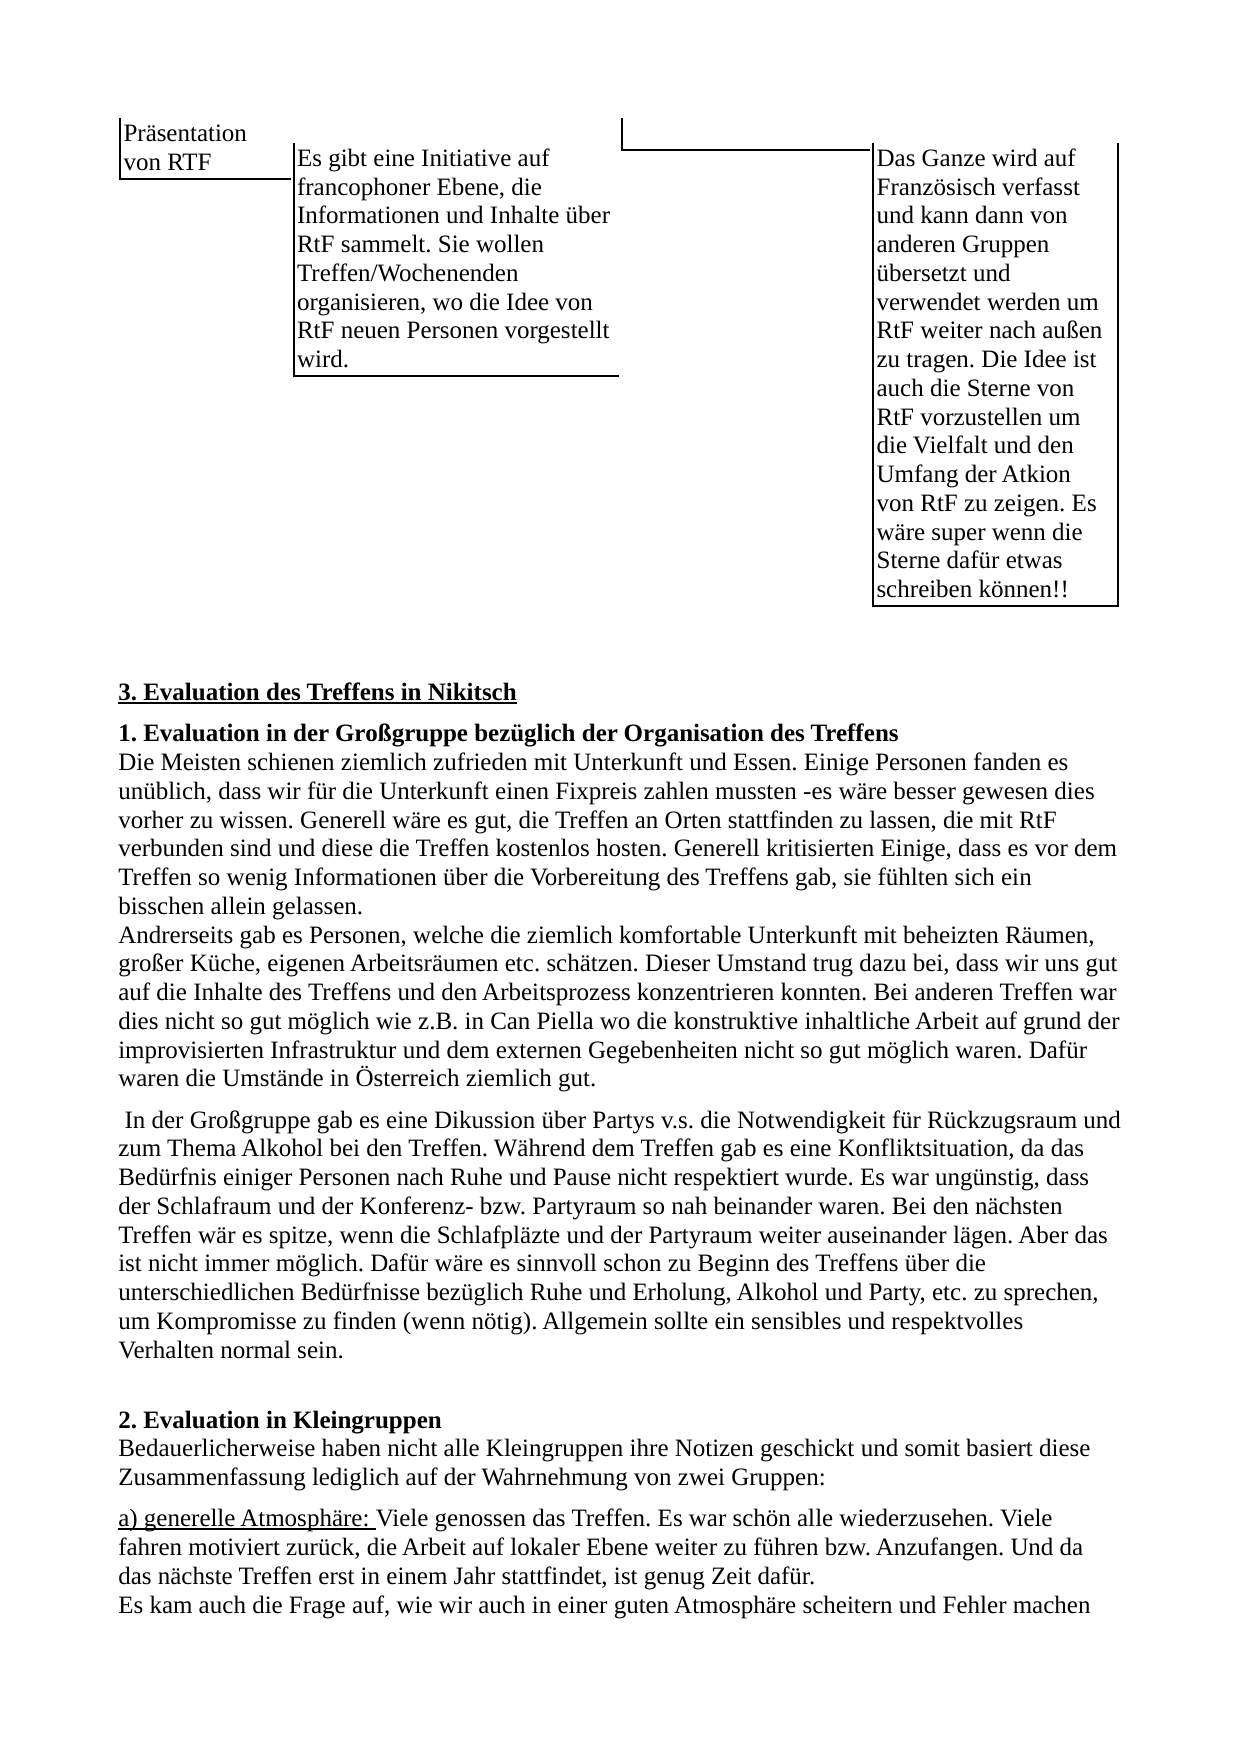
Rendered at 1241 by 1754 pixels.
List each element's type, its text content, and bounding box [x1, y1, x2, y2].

table_cell [623, 118, 871, 150]
table_cell [620, 118, 871, 620]
text In der Großgruppe gab es eine Dikussion über Partys v.s. die Notwendigkeit für Rückzugsraum und zum Thema Alkohol bei den Treffen. Während dem Treffen gab es eine Konfliktsituation, da das Bedürfnis einiger Personen nach Ruhe und Pause nicht respektiert wurde. Es war ungünstig, dass der Schlafraum und der Konferenz- bzw. Partyraum so nah beinander waren. Bei den nächsten Treffen wär es spitze, wenn die Schlafpläzte und der Partyraum weiter auseinander lägen. Aber das ist nicht immer möglich. Dafür wäre es sinnvoll schon zu Beginn des Treffens über die unterschiedlichen Bedürfnisse bezüglich Ruhe und Erholung, Alkohol und Party, etc. zu sprechen, um Kompromisse zu finden (wenn nötig). Allgemein sollte ein sensibles und respektvolles Verhalten normal sein. [118, 1105, 1122, 1392]
table_cell Es gibt eine Initiative auf francophoner Ebene, die Informationen und Inhalte über RtF sammelt. Sie wollen Treffen/Wochenenden organisieren, wo die Idee von RtF neuen Personen vorgestellt wird. [292, 118, 620, 620]
table_cell Präsentation von RTF [118, 118, 292, 620]
text 3. Evaluation des Treffens in Nikitsch [118, 620, 1122, 706]
table_cell Das Ganze wird auf Französisch verfasst und kann dann von anderen Gruppen übersetzt und verwendet werden um RtF weiter nach außen zu tragen. Die Idee ist auch die Sterne von RtF vorzustellen um die Vielfalt und den Umfang der Atkion von RtF zu zeigen. Es wäre super wenn die Sterne dafür etwas schreiben können!! [871, 118, 1120, 620]
text 2. Evaluation in Kleingruppen Bedauerlicherweise haben nicht alle Kleingruppen ihre Notizen geschickt und somit basiert diese Zusammenfassung lediglich auf der Wahrnehmung von zwei Gruppen: [118, 1405, 1122, 1491]
text a) generelle Atmosphäre: Viele genossen das Treffen. Es war schön alle wiederzusehen. Viele fahren motiviert zurück, die Arbeit auf lokaler Ebene weiter zu führen bzw. Anzufangen. Und da das nächste Treffen erst in einem Jahr stattfindet, ist genug Zeit dafür. Es kam auch die Frage auf, wie wir auch in einer guten Atmosphäre scheitern und Fehler machen [118, 1503, 1122, 1618]
text 1. Evaluation in der Großgruppe bezüglich der Organisation des Treffens Die Meisten schienen ziemlich zufrieden mit Unterkunft und Essen. Einige Personen fanden es unüblich, dass wir für die Unterkunft einen Fixpreis zahlen mussten -es wäre besser gewesen dies vorher zu wissen. Generell wäre es gut, die Treffen an Orten stattfinden zu lassen, die mit RtF verbunden sind und diese die Treffen kostenlos hosten. Generell kritisierten Einige, dass es vor dem Treffen so wenig Informationen über die Vorbereitung des Treffens gab, sie fühlten sich ein bisschen allein gelassen. Andrerseits gab es Personen, welche die ziemlich komfortable Unterkunft mit beheizten Räumen, großer Küche, eigenen Arbeitsräumen etc. schätzen. Dieser Umstand trug dazu bei, dass wir uns gut auf die Inhalte des Treffens und den Arbeitsprozess konzentrieren konnten. Bei anderen Treffen war dies nicht so gut möglich wie z.B. in Can Piella wo die konstruktive inhaltliche Arbeit auf grund der improvisierten Infrastruktur und dem externen Gegebenheiten nicht so gut möglich waren. Dafür waren die Umstände in Österreich ziemlich gut. [118, 718, 1122, 1092]
